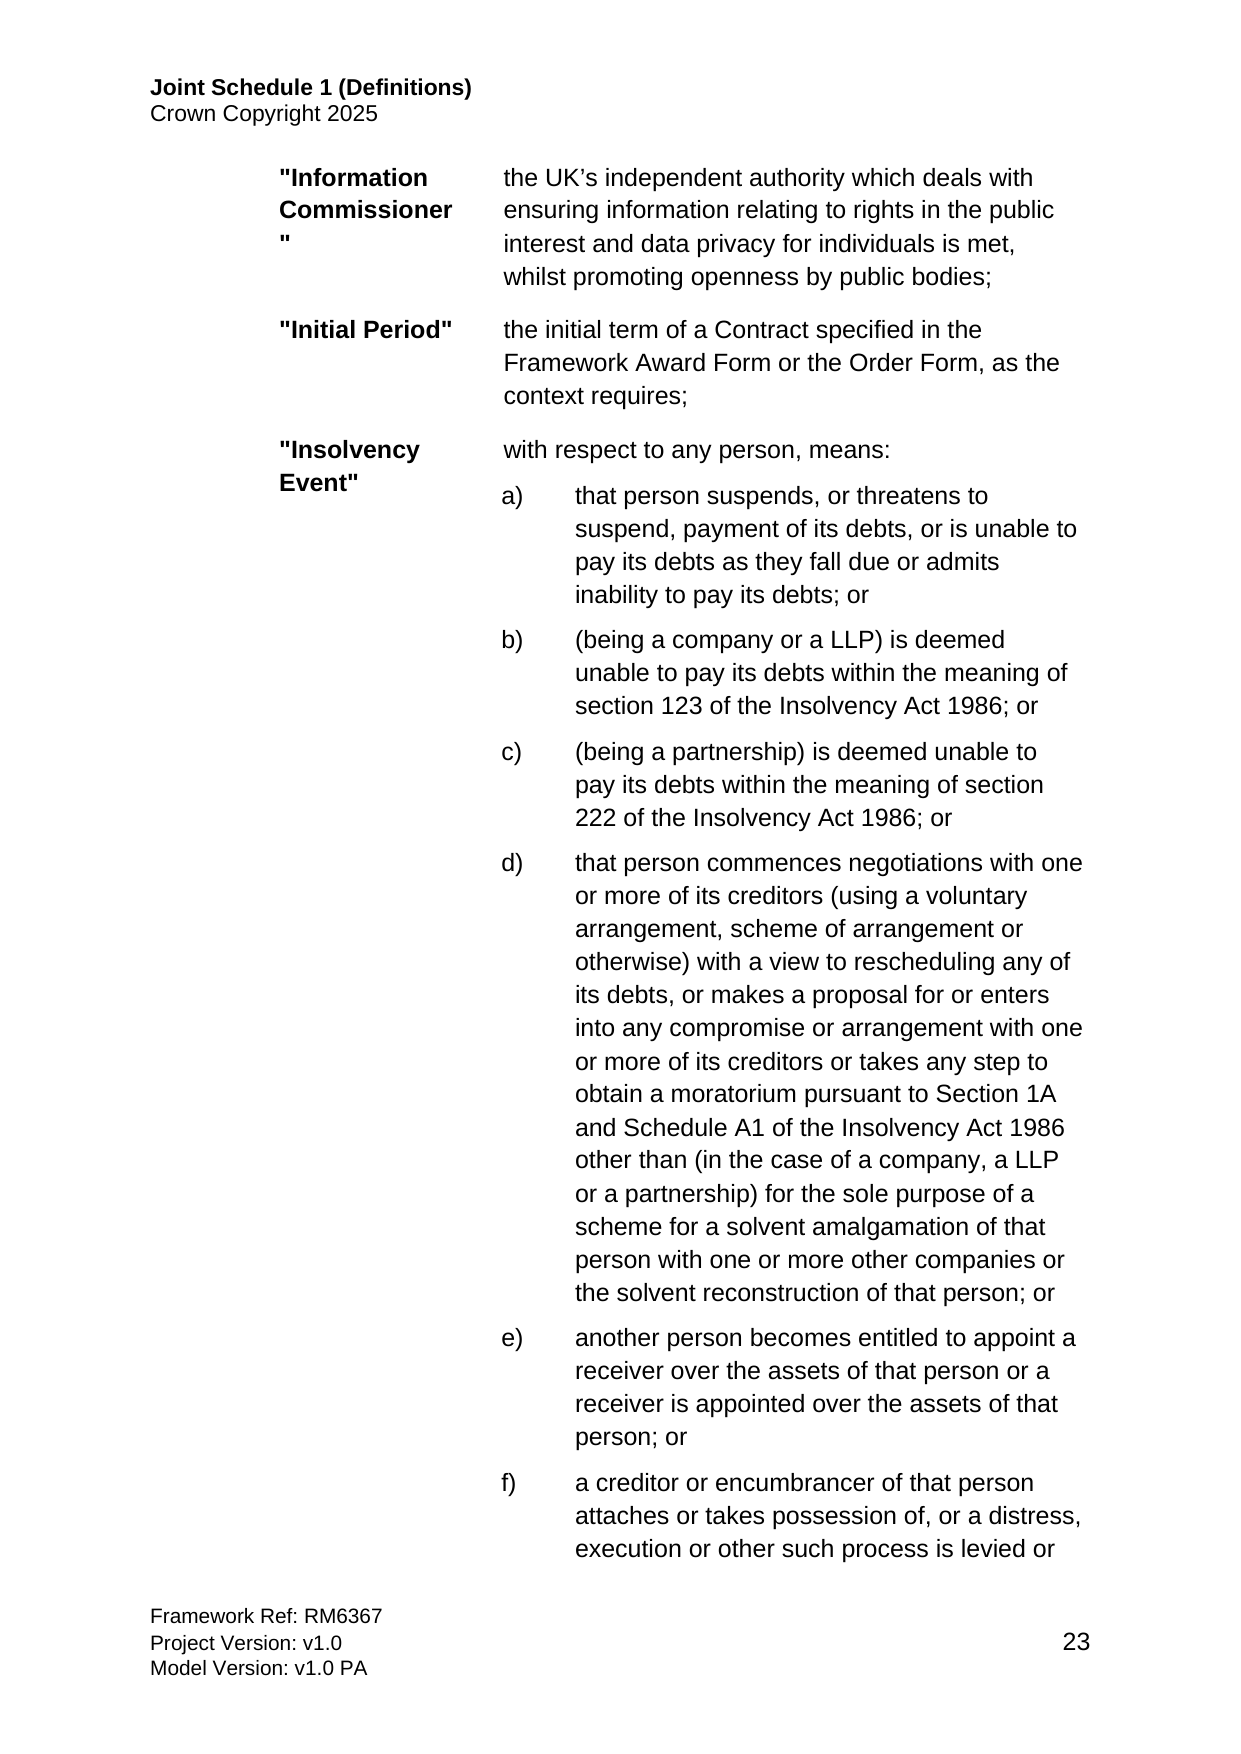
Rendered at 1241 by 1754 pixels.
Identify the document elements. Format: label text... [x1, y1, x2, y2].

table_cell the initial term of a Contract specified in the Framework Award Form or the Order Form, as the context requires; [474, 303, 1095, 423]
table_cell the UK’s independent authority which deals with ensuring information relating to rights in the public interest and data privacy for individuals is met, whilst promoting openness by public bodies; [474, 150, 1095, 303]
table_cell "Initial Period" [268, 303, 474, 423]
table_cell "Insolvency Event" [268, 423, 474, 1562]
table_cell with respect to any person, means: that person suspends, or threatens to suspend, payment of its debts, or is unable to pay its debts as they fall due or admits inability to pay its debts; or (being a company or a LLP) is deemed unable to pay its debts within the meaning of section 123 of the Insolvency Act 1986; or (being a partnership) is deemed unable to pay its debts within the meaning of section 222 of the Insolvency Act 1986; or that person commences negotiations with one or more of its creditors (using a voluntary arrangement, scheme of arrangement or otherwise) with a view to rescheduling any of its debts, or makes a proposal for or enters into any compromise or arrangement with one or more of its creditors or takes any step to obtain a moratorium pursuant to Section 1A and Schedule A1 of the Insolvency Act 1986 other than (in the case of a company, a LLP or a partnership) for the sole purpose of a scheme for a solvent amalgamation of that person with one or more other companies or the solvent reconstruction of that person; or another person becomes entitled to appoint a receiver over the assets of that person or a receiver is appointed over the assets of that person; or a creditor or encumbrancer of that person attaches or takes possession of, or a distress, execution or other such process is levied or [474, 423, 1095, 1562]
table_cell "Information Commissioner" [268, 150, 474, 303]
